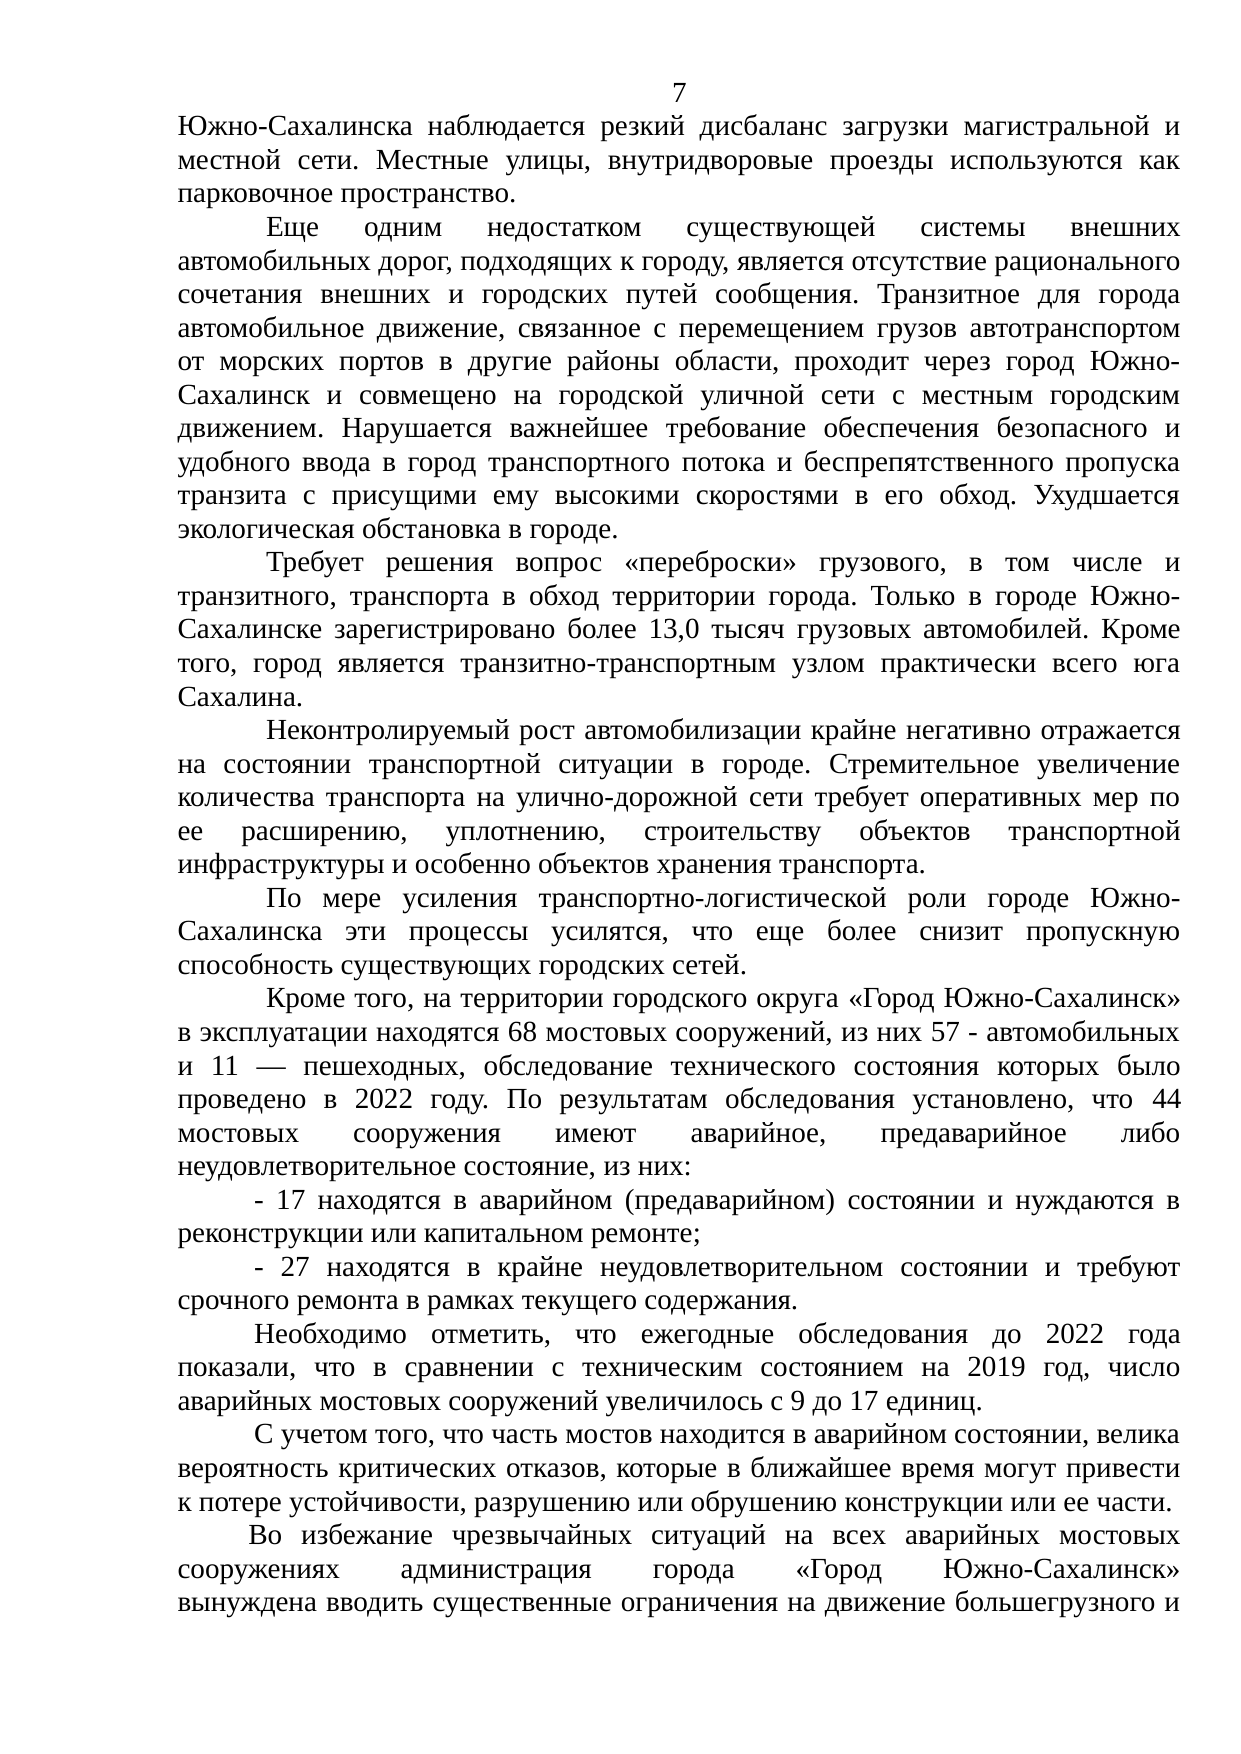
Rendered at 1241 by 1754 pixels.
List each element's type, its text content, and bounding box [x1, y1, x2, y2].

text Необходимо отметить, что ежегодные обследования до 2022 года показали, что в сравнении с техническим состоянием на 2019 год, число аварийных мостовых сооружений увеличилось с 9 до 17 единиц. [177, 1316, 1181, 1417]
text С учетом того, что часть мостов находится в аварийном состоянии, велика вероятность критических отказов, которые в ближайшее время могут привести к потере устойчивости, разрушению или обрушению конструкции или ее части. [177, 1417, 1181, 1517]
text По мере усиления транспортно-логистической роли городе Южно-Сахалинска эти процессы усилятся, что еще более снизит пропускную способность существующих городских сетей. [177, 880, 1181, 981]
text - 17 находятся в аварийном (предаварийном) состоянии и нуждаются в реконструкции или капитальном ремонте; [177, 1182, 1181, 1249]
text - 27 находятся в крайне неудовлетворительном состоянии и требуют срочного ремонта в рамках текущего содержания. [177, 1249, 1181, 1316]
text Во избежание чрезвычайных ситуаций на всех аварийных мостовых сооружениях администрация города «Город Южно-Сахалинск» вынуждена вводить существенные ограничения на движение большегрузного и [177, 1517, 1181, 1618]
text Еще одним недостатком существующей системы внешних автомобильных дорог, подходящих к городу, является отсутствие рационального сочетания внешних и городских путей сообщения. Транзитное для города автомобильное движение, связанное с перемещением грузов автотранспортом от морских портов в другие районы области, проходит через город Южно-Сахалинск и совмещено на городской уличной сети с местным городским движением. Нарушается важнейшее требование обеспечения безопасного и удобного ввода в город транспортного потока и беспрепятственного пропуска транзита с присущими ему высокими скоростями в его обход. Ухудшается экологическая обстановка в городе. [177, 209, 1181, 544]
text Неконтролируемый рост автомобилизации крайне негативно отражается на состоянии транспортной ситуации в городе. Стремительное увеличение количества транспорта на улично-дорожной сети требует оперативных мер по ее расширению, уплотнению, строительству объектов транспортной инфраструктуры и особенно объектов хранения транспорта. [177, 712, 1181, 880]
text Требует решения вопрос «переброски» грузового, в том числе и транзитного, транспорта в обход территории города. Только в городе Южно-Сахалинске зарегистрировано более 13,0 тысяч грузовых автомобилей. Кроме того, город является транзитно-транспортным узлом практически всего юга Сахалина. [177, 544, 1181, 712]
text Южно-Сахалинска наблюдается резкий дисбаланс загрузки магистральной и местной сети. Местные улицы, внутридворовые проезды используются как парковочное пространство. [177, 108, 1181, 209]
text Кроме того, на территории городского округа «Город Южно-Сахалинск» в эксплуатации находятся 68 мостовых сооружений, из них 57 - автомобильных и 11 — пешеходных, обследование технического состояния которых было проведено в 2022 году. По результатам обследования установлено, что 44 мостовых сооружения имеют аварийное, предаварийное либо неудовлетворительное состояние, из них: [177, 981, 1181, 1182]
